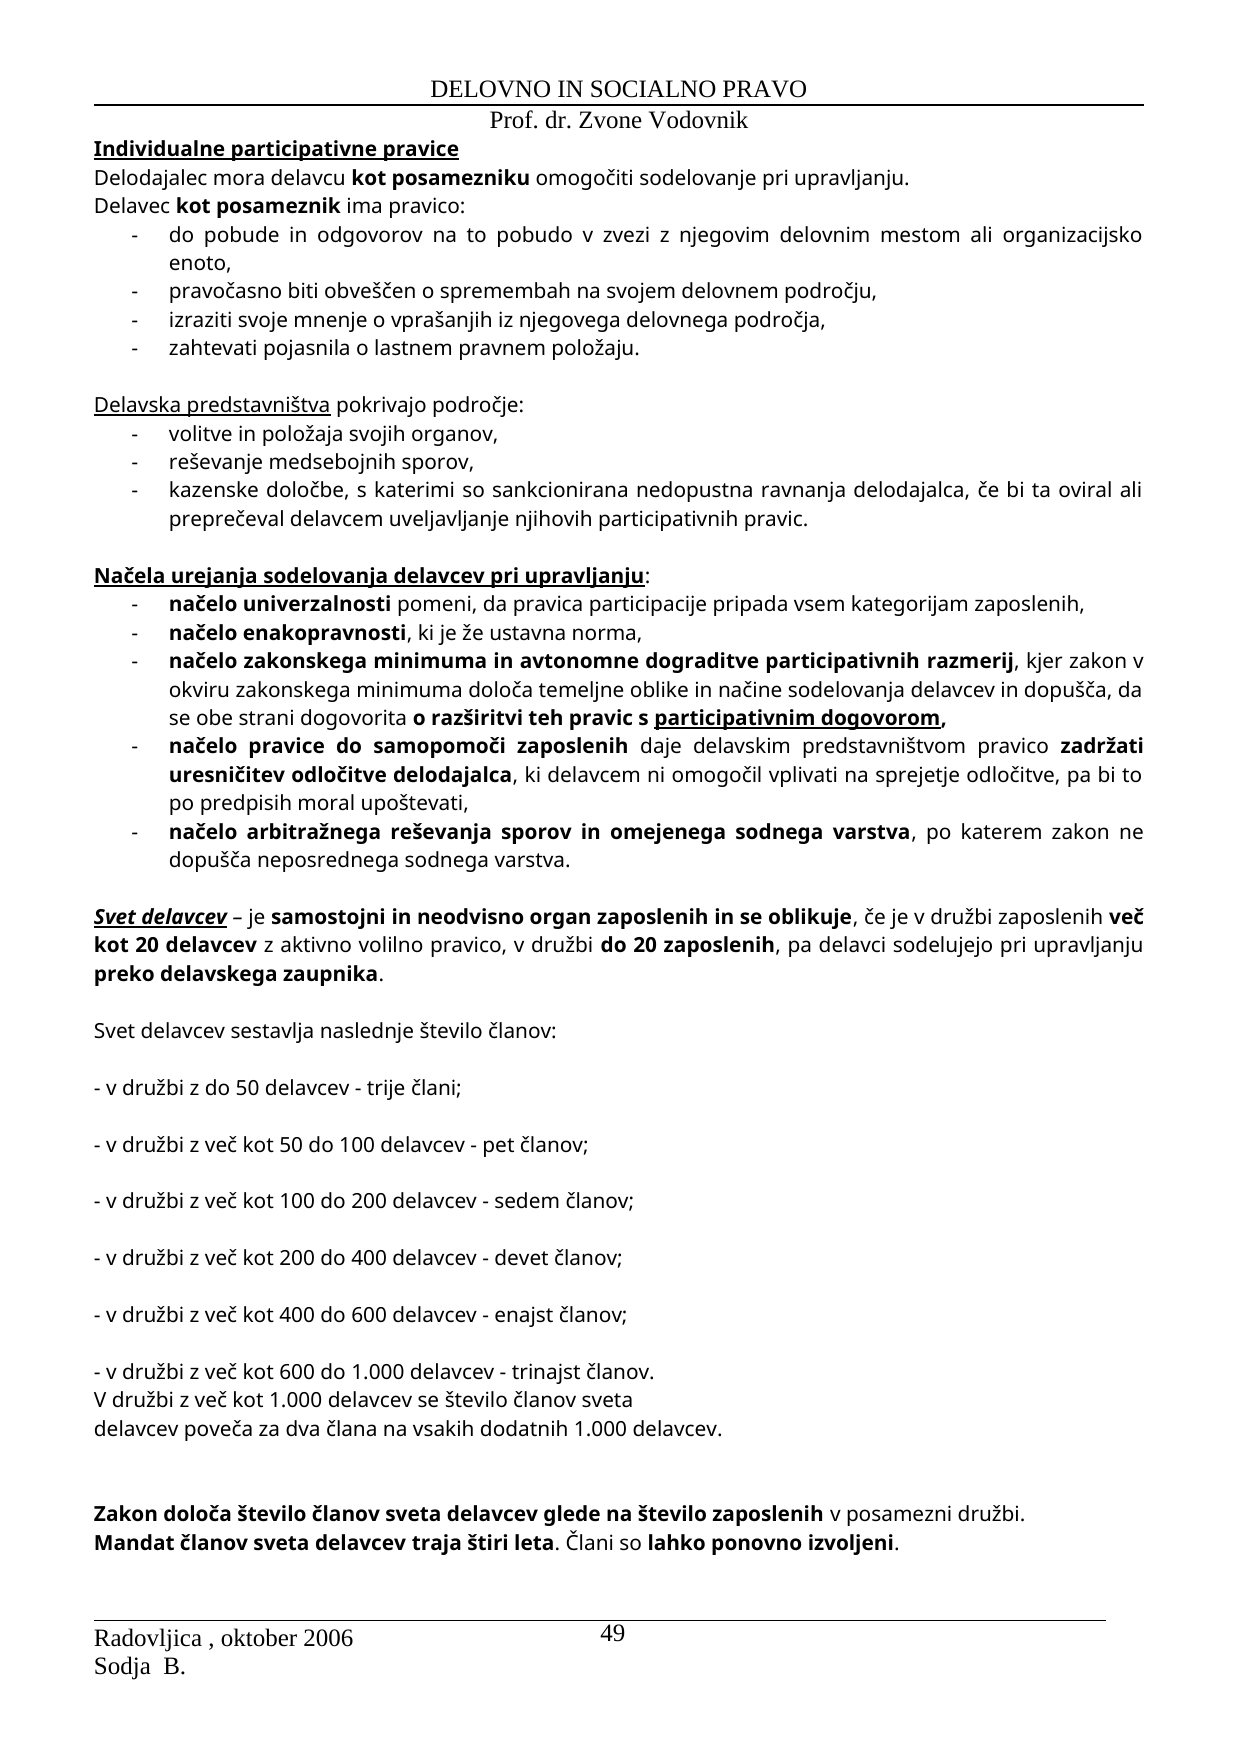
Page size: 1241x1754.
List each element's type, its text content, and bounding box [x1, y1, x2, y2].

list načelo arbitražnega reševanja sporov in omejenega sodnega varstva, po katerem zakon ne dopušča neposrednega sodnega varstva. [131, 817, 1144, 874]
list reševanje medsebojnih sporov, [131, 447, 1144, 476]
text Zakon določa število članov sveta delavcev glede na število zaposlenih v posamezni družbi. [94, 1499, 1144, 1528]
list zahtevati pojasnila o lastnem pravnem položaju. [131, 333, 1144, 362]
text - v družbi z več kot 600 do 1.000 delavcev - trinajst članov. [94, 1357, 1144, 1386]
text Svet delavcev sestavlja naslednje število članov: [94, 1016, 1144, 1044]
list kazenske določbe, s katerimi so sankcionirana nedopustna ravnanja delodajalca, če bi ta oviral ali preprečeval delavcem uveljavljanje njihovih participativnih pravic. [131, 476, 1144, 532]
text - v družbi z več kot 100 do 200 delavcev - sedem članov; [94, 1187, 1144, 1215]
text Delavec kot posameznik ima pravico: [94, 191, 1144, 220]
list volitve in položaja svojih organov, [131, 419, 1144, 447]
text Načela urejanja sodelovanja delavcev pri upravljanju: [94, 561, 1144, 589]
text - v družbi z več kot 50 do 100 delavcev - pet članov; [94, 1130, 1144, 1158]
text Individualne participativne pravice [94, 134, 1144, 163]
list načelo enakopravnosti, ki je že ustavna norma, [131, 618, 1144, 646]
list načelo univerzalnosti pomeni, da pravica participacije pripada vsem kategorijam zaposlenih, [131, 589, 1144, 618]
text - v družbi z več kot 200 do 400 delavcev - devet članov; [94, 1243, 1144, 1272]
list izraziti svoje mnenje o vprašanjih iz njegovega delovnega področja, [131, 305, 1144, 333]
text Delavska predstavništva pokrivajo področje: [94, 390, 1144, 419]
text - v družbi z več kot 400 do 600 delavcev - enajst članov; [94, 1300, 1144, 1329]
text Svet delavcev – je samostojni in neodvisno organ zaposlenih in se oblikuje, če je v družbi zaposlenih več kot 20 delavcev z aktivno volilno pravico, v družbi do 20 zaposlenih, pa delavci sodelujejo pri upravljanju preko delavskega zaupnika. [94, 902, 1144, 987]
list do pobude in odgovorov na to pobudo v zvezi z njegovim delovnim mestom ali organizacijsko enoto, [131, 220, 1144, 277]
list načelo zakonskega minimuma in avtonomne dograditve participativnih razmerij, kjer zakon v okviru zakonskega minimuma določa temeljne oblike in načine sodelovanja delavcev in dopušča, da se obe strani dogovorita o razširitvi teh pravic s participativnim dogovorom, [131, 646, 1144, 732]
text V družbi z več kot 1.000 delavcev se število članov sveta [94, 1386, 1144, 1414]
text Delodajalec mora delavcu kot posamezniku omogočiti sodelovanje pri upravljanju. [94, 163, 1144, 191]
text - v družbi z do 50 delavcev - trije člani; [94, 1073, 1144, 1101]
list načelo pravice do samopomoči zaposlenih daje delavskim predstavništvom pravico zadržati uresničitev odločitve delodajalca, ki delavcem ni omogočil vplivati na sprejetje odločitve, pa bi to po predpisih moral upoštevati, [131, 732, 1144, 817]
text Mandat članov sveta delavcev traja štiri leta. Člani so lahko ponovno izvoljeni. [94, 1528, 1144, 1556]
list pravočasno biti obveščen o spremembah na svojem delovnem področju, [131, 277, 1144, 305]
text delavcev poveča za dva člana na vsakih dodatnih 1.000 delavcev. [94, 1414, 1144, 1442]
